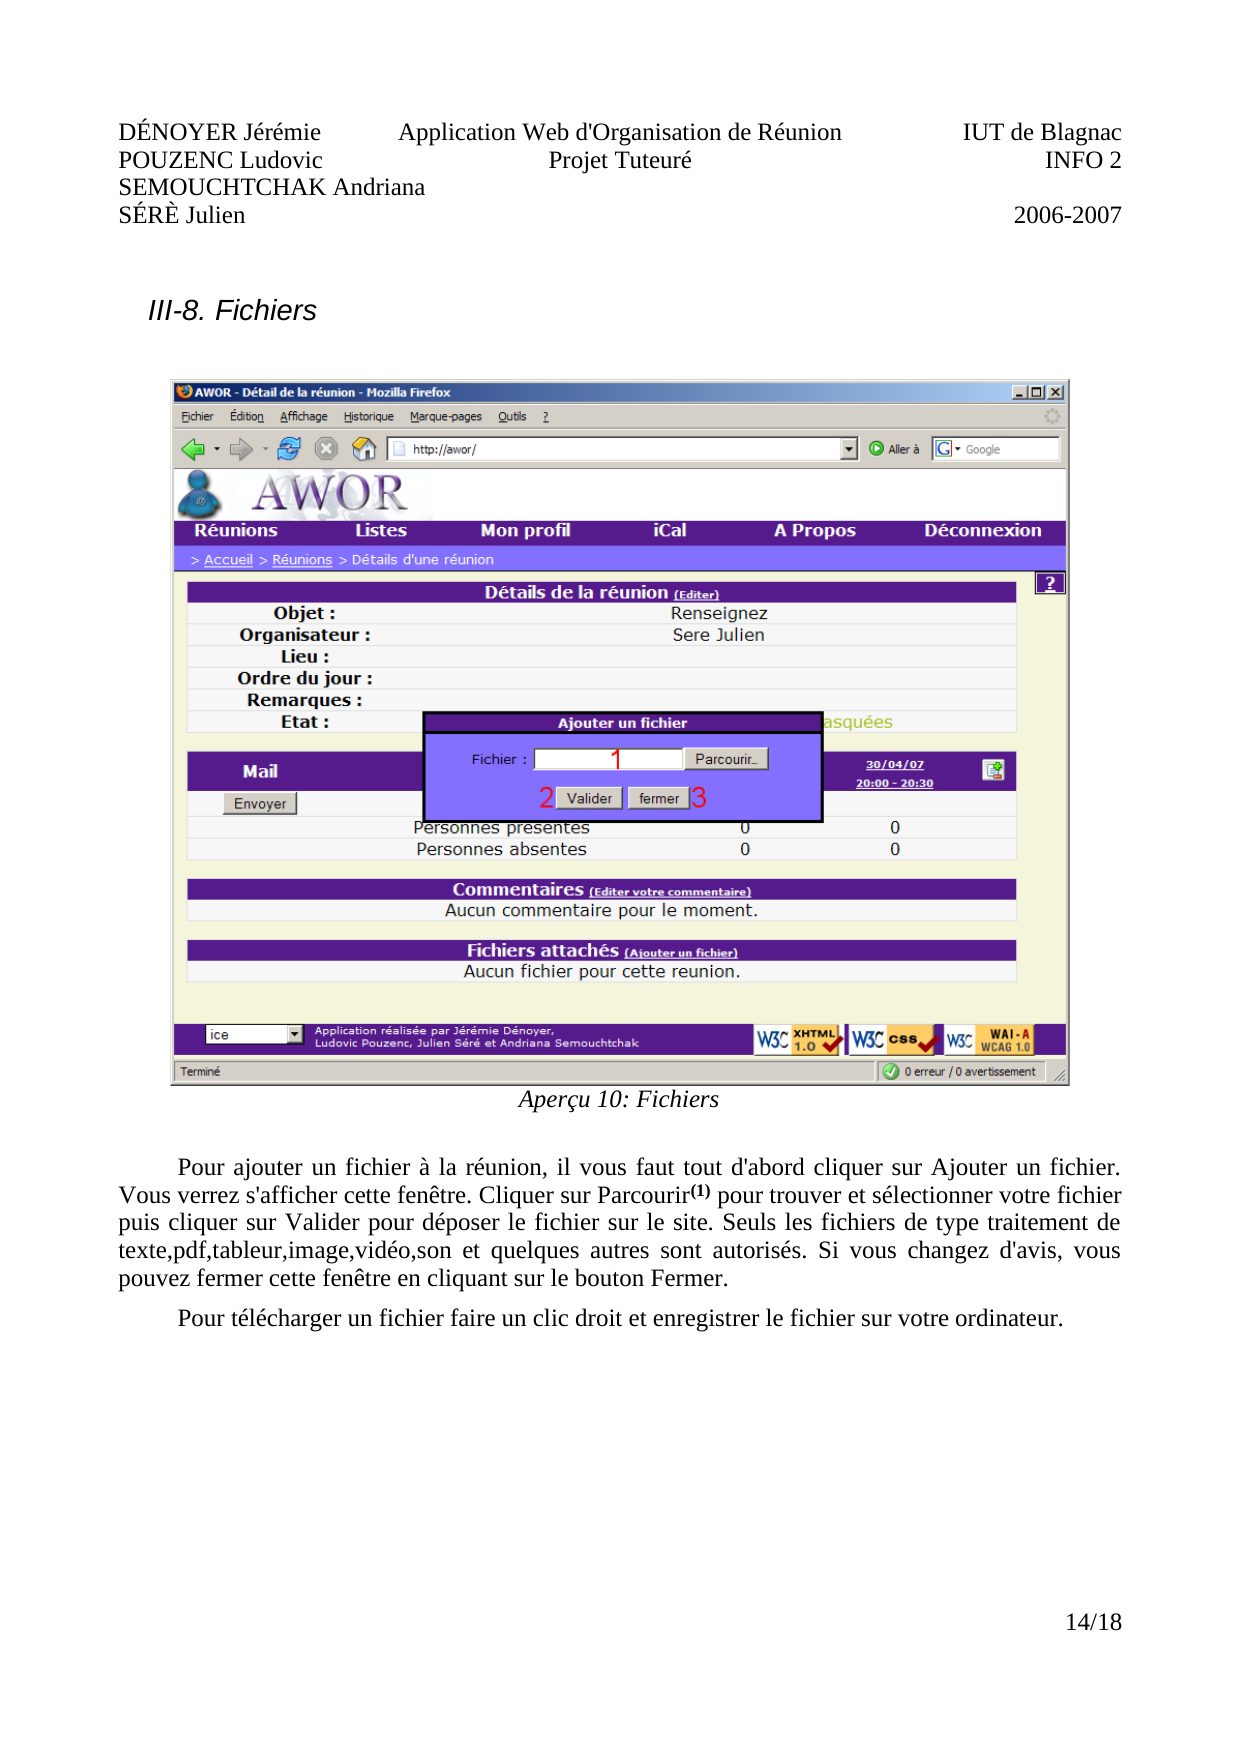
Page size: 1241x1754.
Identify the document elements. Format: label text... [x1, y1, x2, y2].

picture [170, 379, 1070, 1086]
text Pour ajouter un fichier à la réunion, il vous faut tout d'abord cliquer sur Ajouter un fichier. Vous verrez s'afficher cette fenêtre. Cliquer sur Parcourir(1) pour trouver et sélectionner votre fichier puis cliquer sur Valider pour déposer le fichier sur le site. Seuls les fichiers de type traitement de texte,pdf,tableur,image,vidéo,son et quelques autres sont autorisés. Si vous changez d'avis, vous pouvez fermer cette fenêtre en cliquant sur le bouton Fermer. [118, 1153, 1122, 1292]
text Pour télécharger un fichier faire un clic droit et enregistrer le fichier sur votre ordinateur. [118, 1304, 1122, 1332]
subtitle III-8. Fichiers [136, 294, 1122, 327]
text Aperçu 10: Fichiers [170, 1086, 1069, 1113]
